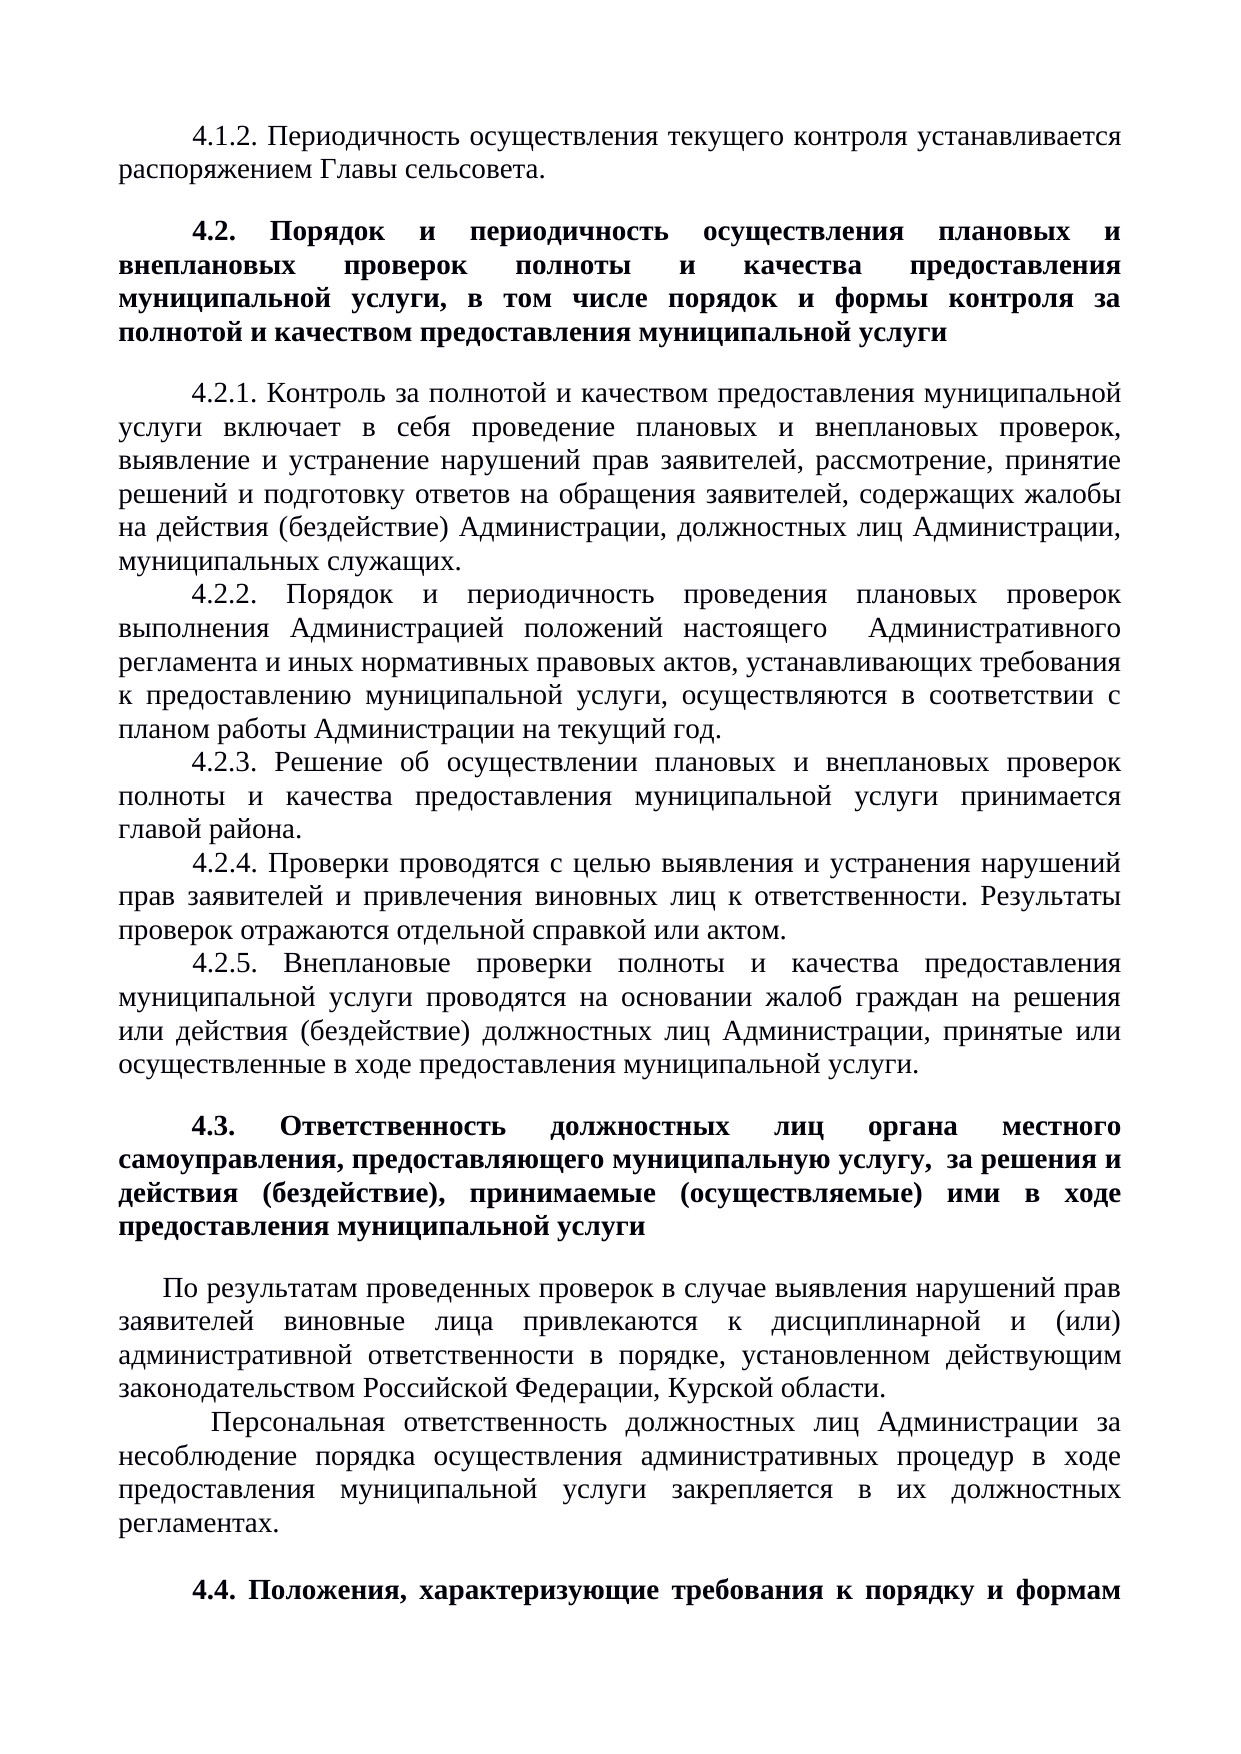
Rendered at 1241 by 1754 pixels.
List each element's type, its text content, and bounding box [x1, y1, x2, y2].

text 4.2.1. Контроль за полнотой и качеством предоставления муниципальной услуги включает в себя проведение плановых и внеплановых проверок, выявление и устранение нарушений прав заявителей, рассмотрение, принятие решений и подготовку ответов на обращения заявителей, содержащих жалобы на действия (бездействие) Администрации, должностных лиц Администрации, муниципальных служащих. [118, 375, 1122, 577]
text 4.1.2. Периодичность осуществления текущего контроля устанавливается распоряжением Главы сельсовета. [118, 118, 1122, 185]
text 4.4. Положения, характеризующие требования к порядку и формам [118, 1572, 1122, 1605]
text 4.2.5. Внеплановые проверки полноты и качества предоставления муниципальной услуги проводятся на основании жалоб граждан на решения или действия (бездействие) должностных лиц Администрации, принятые или осуществленные в ходе предоставления муниципальной услуги. [118, 946, 1122, 1080]
text По результатам проведенных проверок в случае выявления нарушений прав заявителей виновные лица привлекаются к дисциплинарной и (или) административной ответственности в порядке, установленном действующим законодательством Российской Федерации, Курской области. [118, 1270, 1122, 1404]
text 4.3. Ответственность должностных лиц органа местного самоуправления, предоставляющего муниципальную услугу, за решения и действия (бездействие), принимаемые (осуществляемые) ими в ходе предоставления муниципальной услуги [118, 1108, 1122, 1242]
text 4.2.3. Решение об осуществлении плановых и внеплановых проверок полноты и качества предоставления муниципальной услуги принимается главой района. [118, 744, 1122, 845]
text 4.2. Порядок и периодичность осуществления плановых и внеплановых проверок полноты и качества предоставления муниципальной услуги, в том числе порядок и формы контроля за полнотой и качеством предоставления муниципальной услуги [118, 213, 1122, 347]
text Персональная ответственность должностных лиц Администрации за несоблюдение порядка осуществления административных процедур в ходе предоставления муниципальной услуги закрепляется в их должностных регламентах. [118, 1404, 1122, 1538]
text 4.2.2. Порядок и периодичность проведения плановых проверок выполнения Администрацией положений настоящего Административного регламента и иных нормативных правовых актов, устанавливающих требования к предоставлению муниципальной услуги, осуществляются в соответствии с планом работы Администрации на текущий год. [118, 577, 1122, 744]
text 4.2.4. Проверки проводятся с целью выявления и устранения нарушений прав заявителей и привлечения виновных лиц к ответственности. Результаты проверок отражаются отдельной справкой или актом. [118, 845, 1122, 946]
